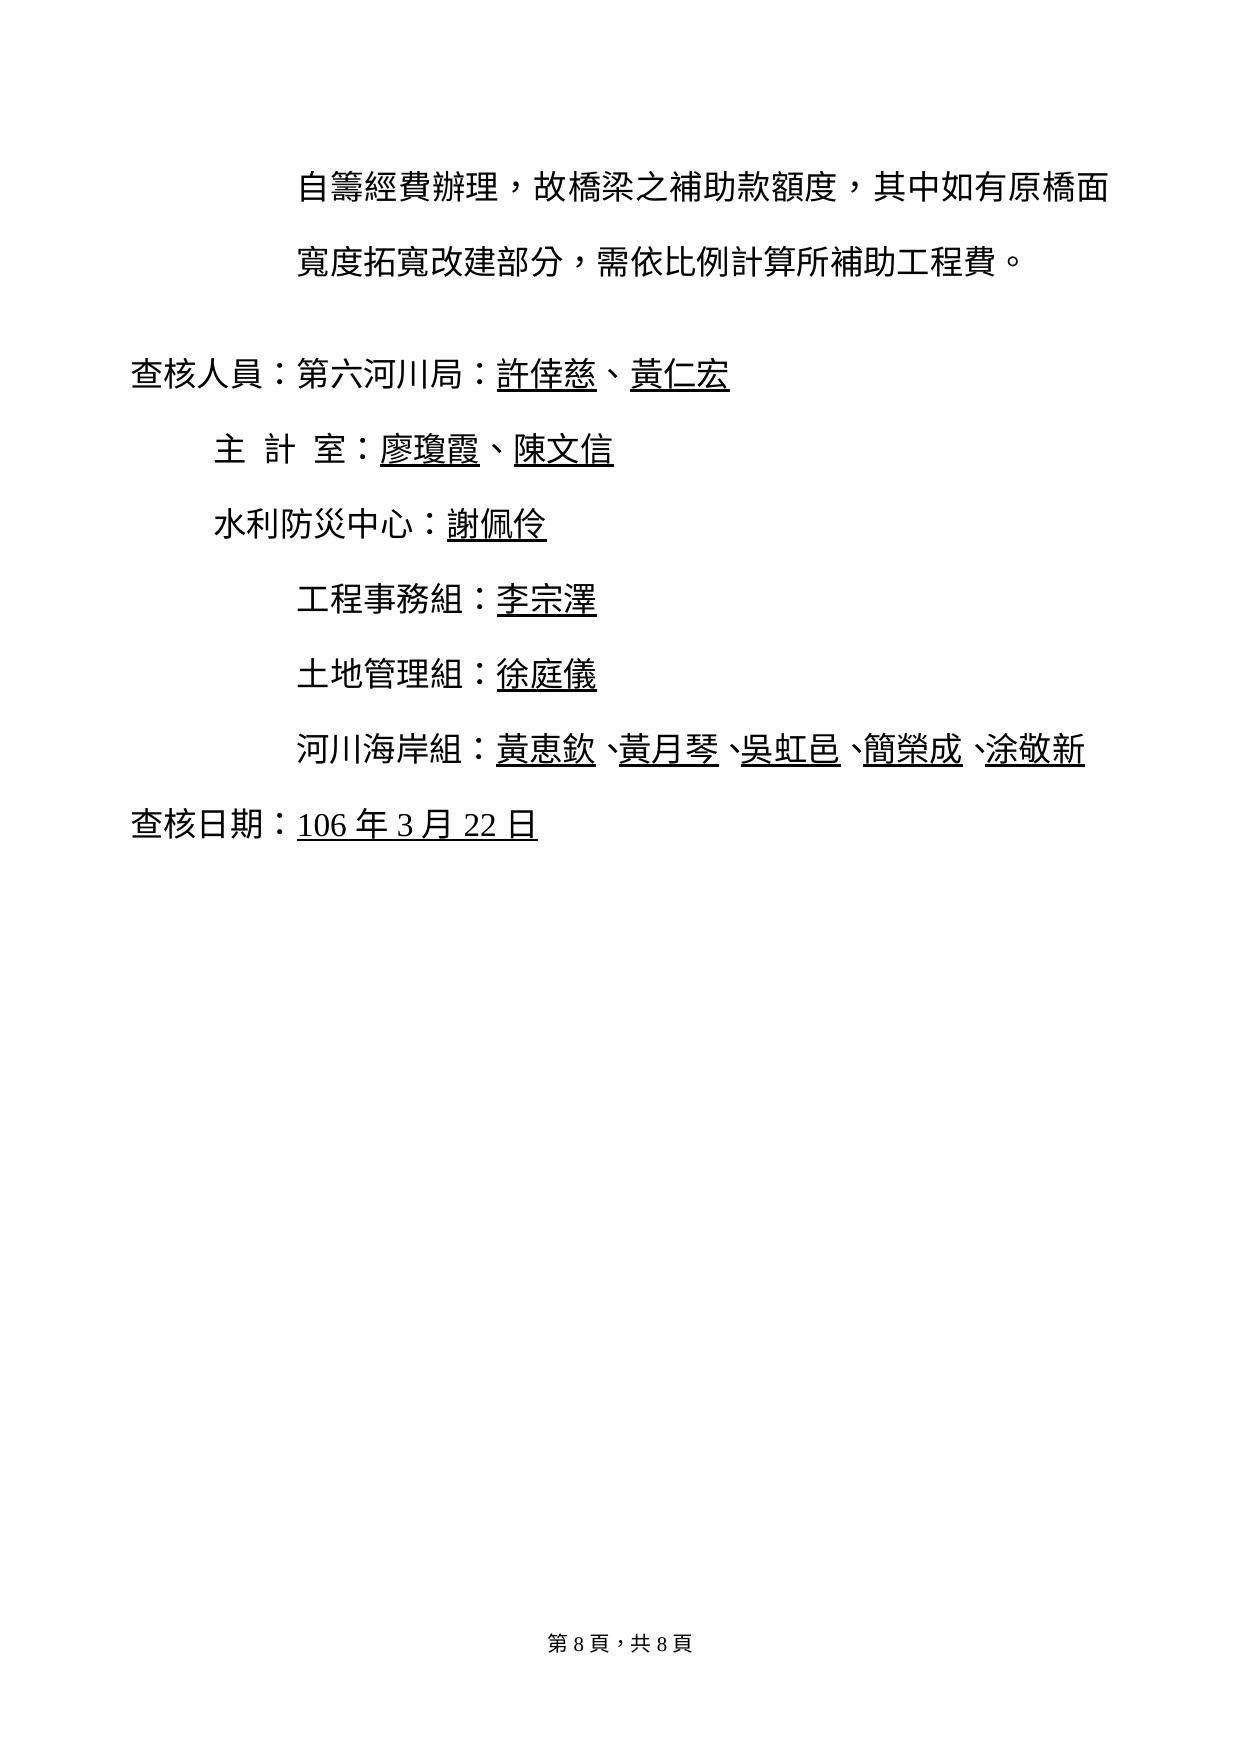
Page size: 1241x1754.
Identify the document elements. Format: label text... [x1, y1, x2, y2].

text 自籌經費辦理，故橋梁之補助款額度，其中如有原橋面寬度拓寬改建部分，需依比例計算所補助工程費。 [196, 147, 1110, 297]
text 土地管理組：徐庭儀 [130, 635, 1110, 710]
text 查核日期：106 年 3 月 22 日 [130, 785, 1110, 860]
text 水利防災中心：謝佩伶 [130, 485, 1110, 560]
text 工程事務組：李宗澤 [130, 560, 1110, 635]
text 主 計 室：廖瓊霞、陳文信 [130, 410, 1110, 485]
text 查核人員：第六河川局：許倖慈、黃仁宏 [130, 335, 1110, 410]
text 河川海岸組：黃恵欽、黃月琴、吳虹邑、簡榮成、涂敬新 [296, 710, 1110, 785]
